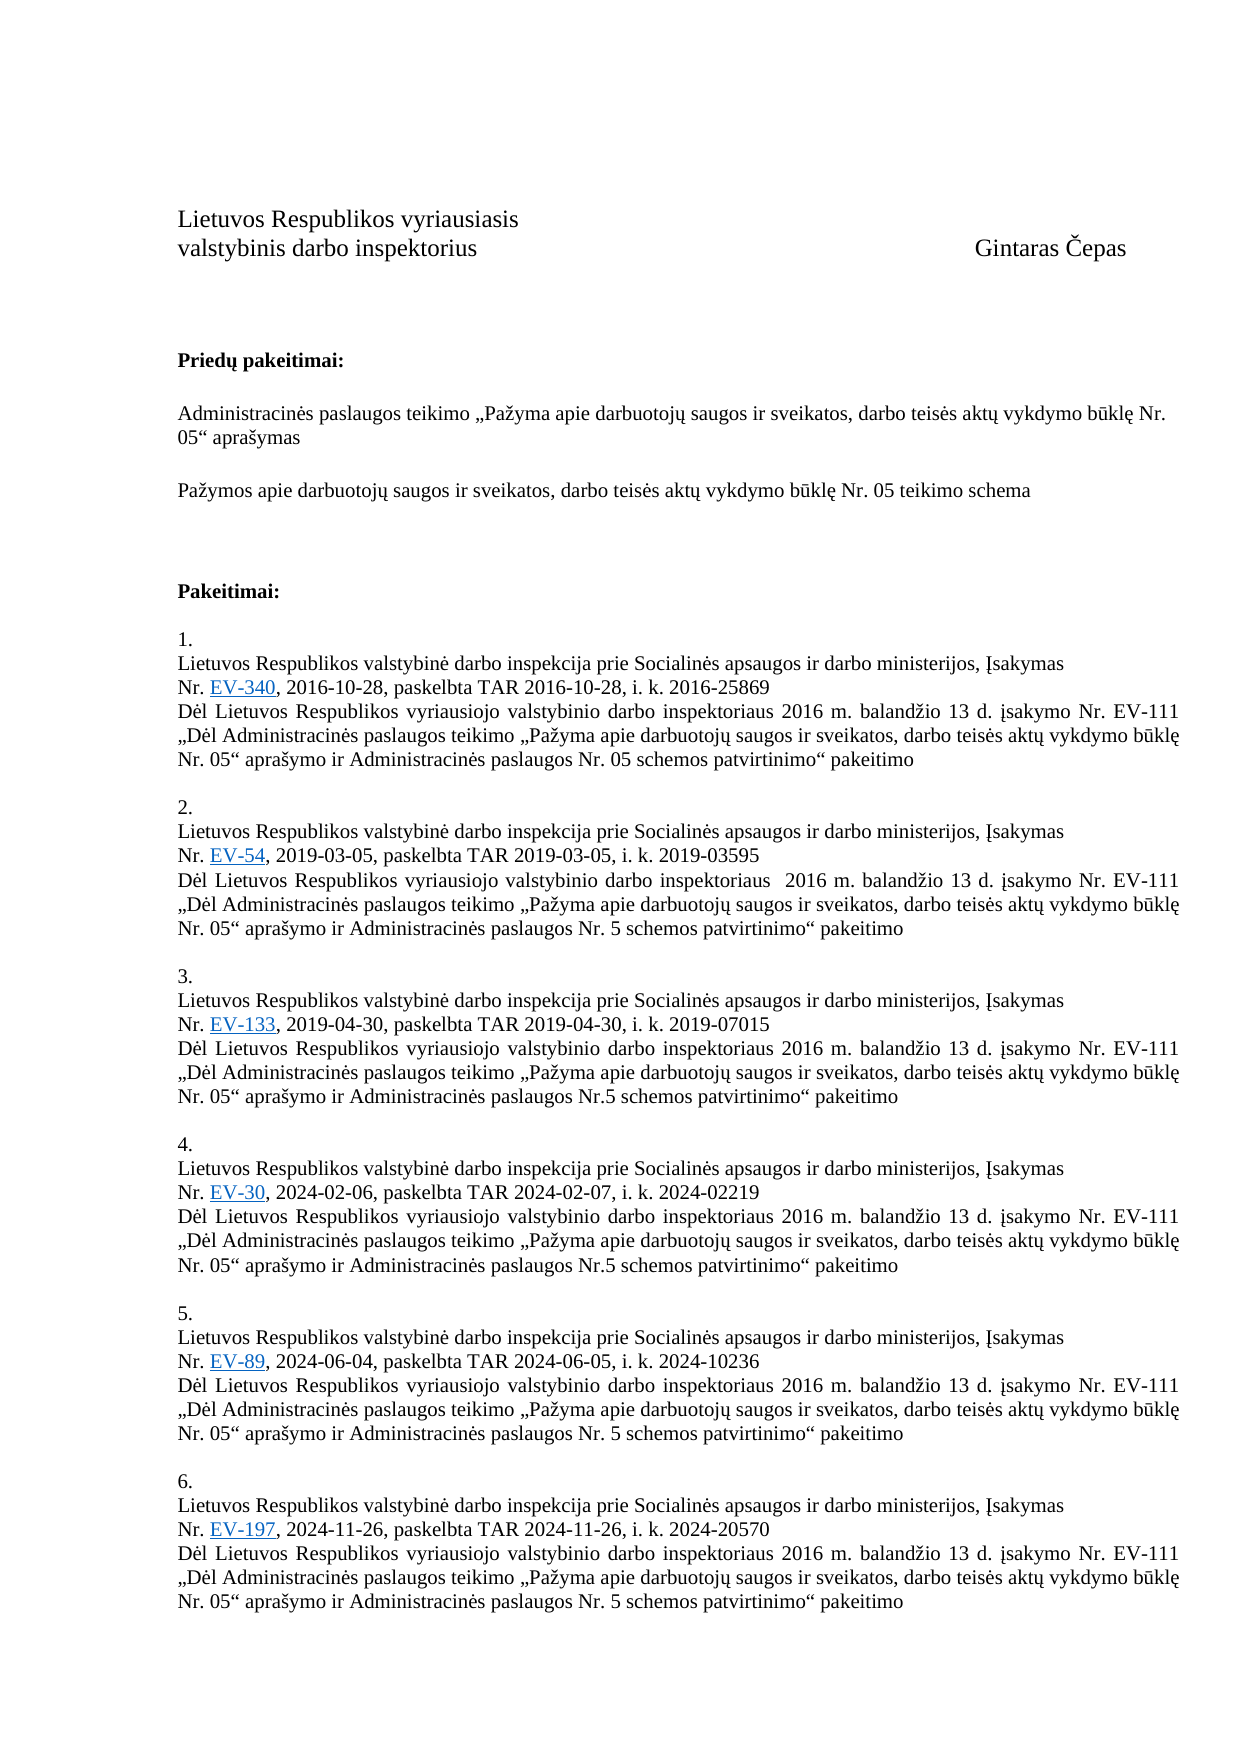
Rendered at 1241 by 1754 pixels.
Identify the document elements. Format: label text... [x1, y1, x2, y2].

text Nr. EV-197, 2024-11-26, paskelbta TAR 2024-11-26, i. k. 2024-20570 [177, 1517, 1181, 1541]
text Dėl Lietuvos Respublikos vyriausiojo valstybinio darbo inspektoriaus 2016 m. balandžio 13 d. įsakymo Nr. EV-111 „Dėl Administracinės paslaugos teikimo „Pažyma apie darbuotojų saugos ir sveikatos, darbo teisės aktų vykdymo būklę Nr. 05“ aprašymo ir Administracinės paslaugos Nr.5 schemos patvirtinimo“ pakeitimo [177, 1036, 1181, 1108]
text Lietuvos Respublikos valstybinė darbo inspekcija prie Socialinės apsaugos ir darbo ministerijos, Įsakymas [177, 819, 1181, 843]
text Lietuvos Respublikos valstybinė darbo inspekcija prie Socialinės apsaugos ir darbo ministerijos, Įsakymas [177, 1493, 1181, 1517]
text 4. [177, 1132, 1181, 1156]
text Lietuvos Respublikos valstybinė darbo inspekcija prie Socialinės apsaugos ir darbo ministerijos, Įsakymas [177, 1156, 1181, 1180]
text Lietuvos Respublikos valstybinė darbo inspekcija prie Socialinės apsaugos ir darbo ministerijos, Įsakymas [177, 988, 1181, 1012]
text Dėl Lietuvos Respublikos vyriausiojo valstybinio darbo inspektoriaus 2016 m. balandžio 13 d. įsakymo Nr. EV-111 „Dėl Administracinės paslaugos teikimo „Pažyma apie darbuotojų saugos ir sveikatos, darbo teisės aktų vykdymo būklę Nr. 05“ aprašymo ir Administracinės paslaugos Nr.5 schemos patvirtinimo“ pakeitimo [177, 1204, 1181, 1277]
text valstybinis darbo inspektorius Gintaras Čepas [177, 233, 1181, 262]
text Dėl Lietuvos Respublikos vyriausiojo valstybinio darbo inspektoriaus 2016 m. balandžio 13 d. įsakymo Nr. EV-111 „Dėl Administracinės paslaugos teikimo „Pažyma apie darbuotojų saugos ir sveikatos, darbo teisės aktų vykdymo būklę Nr. 05“ aprašymo ir Administracinės paslaugos Nr. 5 schemos patvirtinimo“ pakeitimo [177, 1541, 1181, 1613]
text 3. [177, 964, 1181, 988]
text Nr. EV-30, 2024-02-06, paskelbta TAR 2024-02-07, i. k. 2024-02219 [177, 1180, 1181, 1204]
text Nr. EV-54, 2019-03-05, paskelbta TAR 2019-03-05, i. k. 2019-03595 [177, 843, 1181, 867]
text Lietuvos Respublikos vyriausiasis [177, 204, 1181, 233]
text 2. [177, 795, 1181, 819]
text Pakeitimai: [177, 579, 1181, 603]
text Priedų pakeitimai: [177, 348, 1181, 372]
text Dėl Lietuvos Respublikos vyriausiojo valstybinio darbo inspektoriaus 2016 m. balandžio 13 d. įsakymo Nr. EV-111 „Dėl Administracinės paslaugos teikimo „Pažyma apie darbuotojų saugos ir sveikatos, darbo teisės aktų vykdymo būklę Nr. 05“ aprašymo ir Administracinės paslaugos Nr. 05 schemos patvirtinimo“ pakeitimo [177, 699, 1181, 771]
text 1. [177, 627, 1181, 651]
text Pažymos apie darbuotojų saugos ir sveikatos, darbo teisės aktų vykdymo būklę Nr. 05 teikimo schema [177, 478, 1181, 502]
text Nr. EV-340, 2016-10-28, paskelbta TAR 2016-10-28, i. k. 2016-25869 [177, 675, 1181, 699]
text Nr. EV-89, 2024-06-04, paskelbta TAR 2024-06-05, i. k. 2024-10236 [177, 1349, 1181, 1373]
text Administracinės paslaugos teikimo „Pažyma apie darbuotojų saugos ir sveikatos, darbo teisės aktų vykdymo būklę Nr. 05“ aprašymas [177, 401, 1181, 449]
text 5. [177, 1301, 1181, 1325]
text 6. [177, 1469, 1181, 1493]
text Nr. EV-133, 2019-04-30, paskelbta TAR 2019-04-30, i. k. 2019-07015 [177, 1012, 1181, 1036]
text Lietuvos Respublikos valstybinė darbo inspekcija prie Socialinės apsaugos ir darbo ministerijos, Įsakymas [177, 1325, 1181, 1349]
text Dėl Lietuvos Respublikos vyriausiojo valstybinio darbo inspektoriaus 2016 m. balandžio 13 d. įsakymo Nr. EV-111 „Dėl Administracinės paslaugos teikimo „Pažyma apie darbuotojų saugos ir sveikatos, darbo teisės aktų vykdymo būklę Nr. 05“ aprašymo ir Administracinės paslaugos Nr. 5 schemos patvirtinimo“ pakeitimo [177, 1373, 1181, 1445]
text Lietuvos Respublikos valstybinė darbo inspekcija prie Socialinės apsaugos ir darbo ministerijos, Įsakymas [177, 651, 1181, 675]
text Dėl Lietuvos Respublikos vyriausiojo valstybinio darbo inspektoriaus 2016 m. balandžio 13 d. įsakymo Nr. EV-111 „Dėl Administracinės paslaugos teikimo „Pažyma apie darbuotojų saugos ir sveikatos, darbo teisės aktų vykdymo būklę Nr. 05“ aprašymo ir Administracinės paslaugos Nr. 5 schemos patvirtinimo“ pakeitimo [177, 867, 1181, 940]
